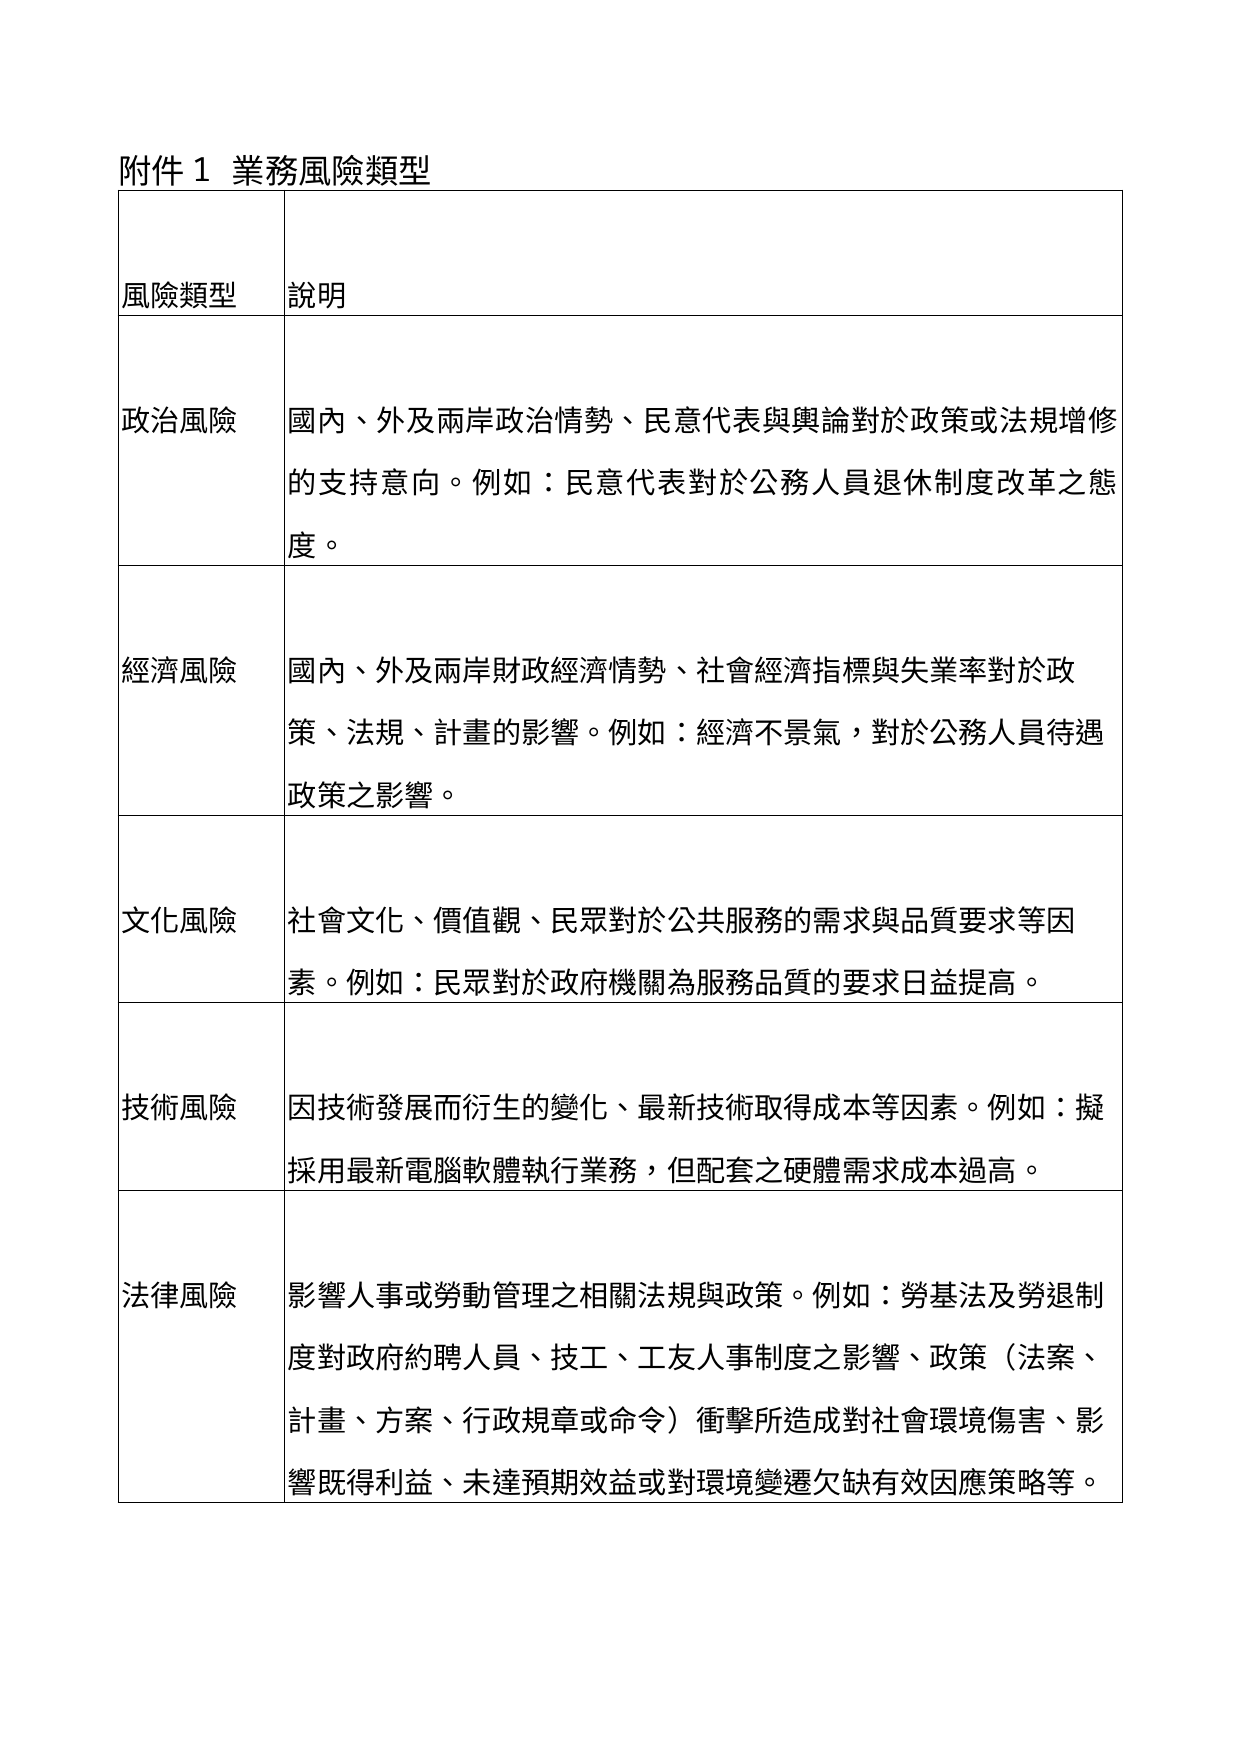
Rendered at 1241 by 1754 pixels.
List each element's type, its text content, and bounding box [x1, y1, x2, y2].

text 附件1 業務風險類型 [118, 127, 1122, 189]
table_header 說明 [285, 191, 1122, 314]
table_cell 影響人事或勞動管理之相關法規與政策。例如：勞基法及勞退制度對政府約聘人員、技工、工友人事制度之影響、政策（法案、計畫、方案、行政規章或命令）衝擊所造成對社會環境傷害、影響既得利益、未達預期效益或對環境變遷欠缺有效因應策略等。 [285, 1191, 1122, 1502]
table_cell 政治風險 [119, 316, 284, 564]
table_cell 社會文化、價值觀、民眾對於公共服務的需求與品質要求等因素。例如：民眾對於政府機關為服務品質的要求日益提高。 [285, 816, 1122, 1002]
table_cell 法律風險 [119, 1191, 284, 1502]
table_cell 經濟風險 [119, 566, 284, 814]
table_cell 國內、外及兩岸政治情勢、民意代表與輿論對於政策或法規增修的支持意向。例如：民意代表對於公務人員退休制度改革之態度。 [285, 316, 1122, 564]
table_cell 因技術發展而衍生的變化、最新技術取得成本等因素。例如：擬採用最新電腦軟體執行業務，但配套之硬體需求成本過高。 [285, 1003, 1122, 1189]
table_header 風險類型 [119, 191, 284, 314]
table_cell 技術風險 [119, 1003, 284, 1189]
table_cell 文化風險 [119, 816, 284, 1002]
table_cell 國內、外及兩岸財政經濟情勢、社會經濟指標與失業率對於政策、法規、計畫的影響。例如：經濟不景氣，對於公務人員待遇政策之影響。 [285, 566, 1122, 814]
